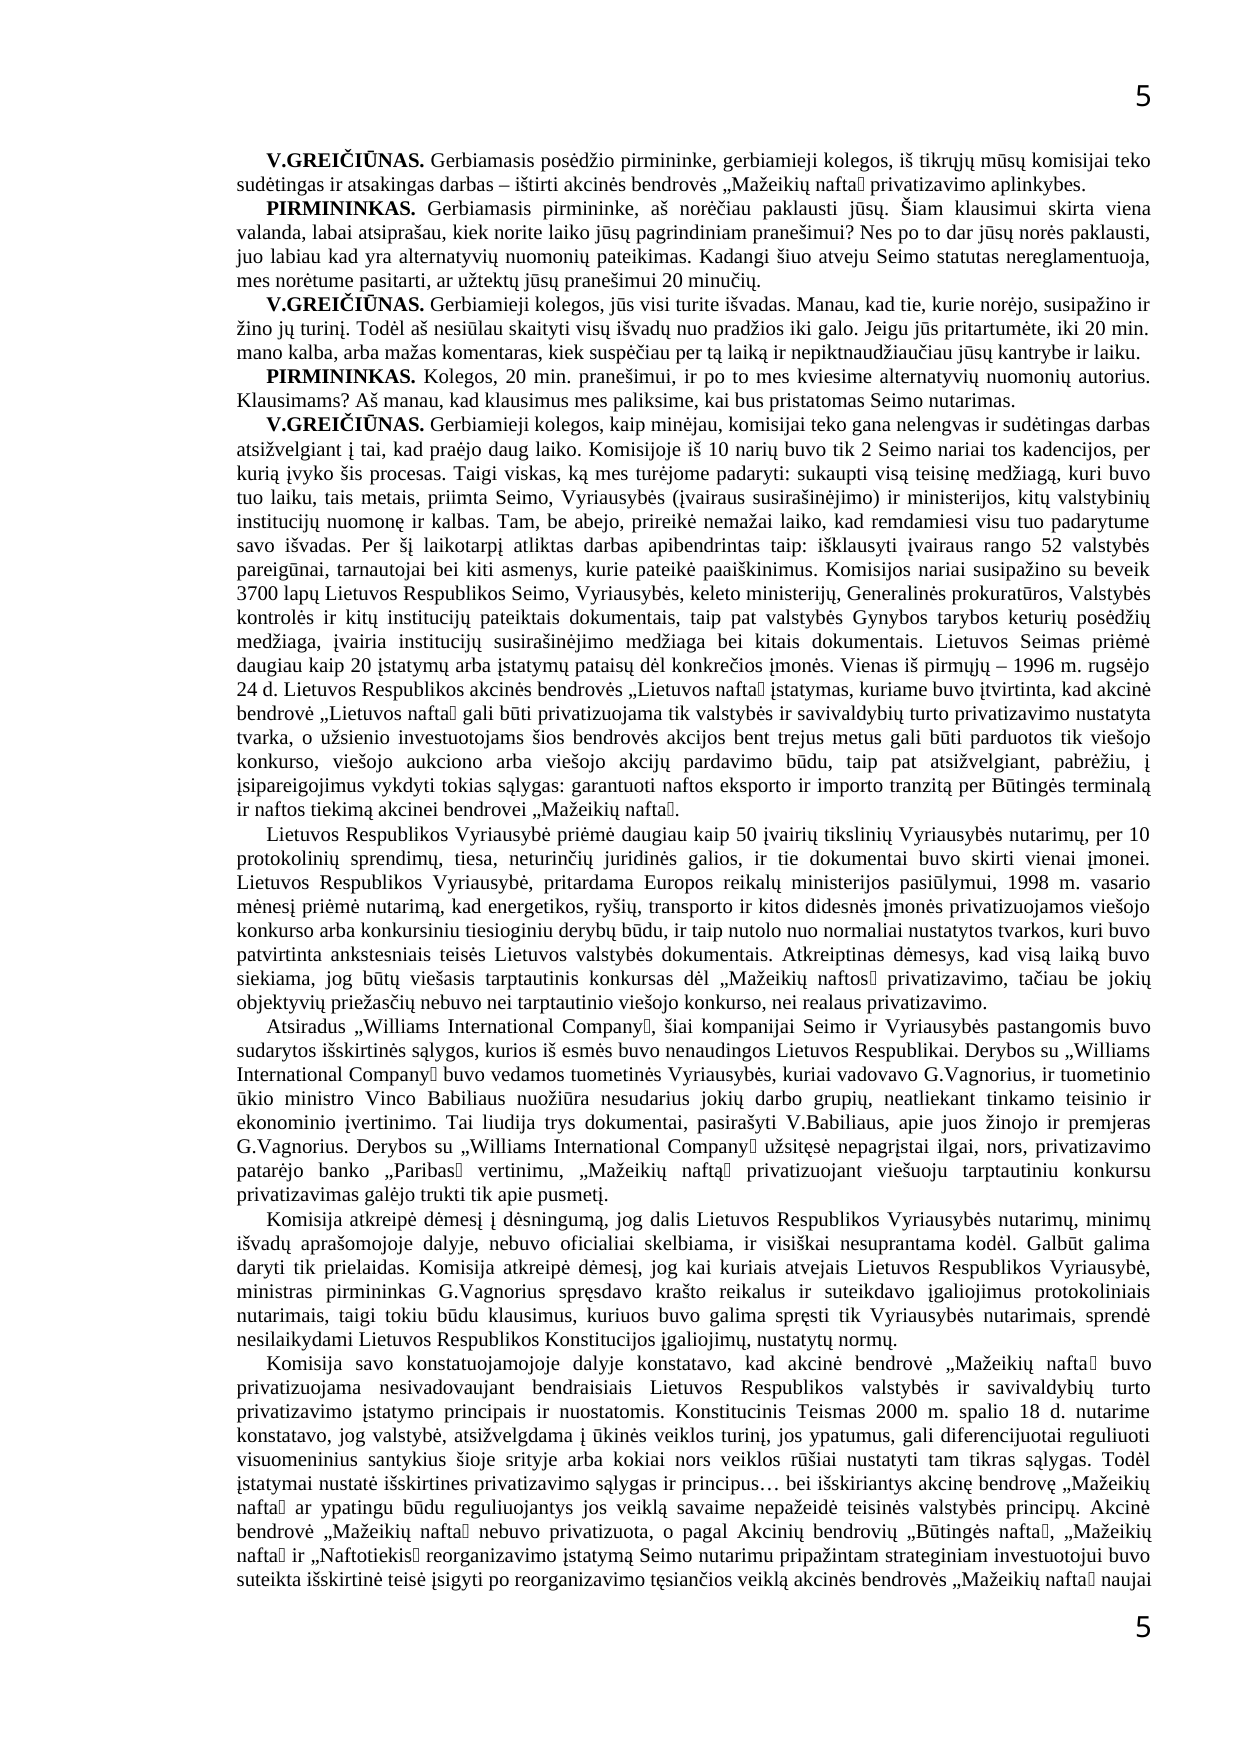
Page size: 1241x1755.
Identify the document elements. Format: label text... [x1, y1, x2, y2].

text Lietuvos Respublikos Vyriausybė priėmė daugiau kaip 50 įvairių tikslinių Vyriausybės nutarimų, per 10 protokolinių sprendimų, tiesa, neturinčių juridinės galios, ir tie dokumentai buvo skirti vienai įmonei. Lietuvos Respublikos Vyriausybė, pritardama Europos reikalų ministerijos pasiūlymui, 1998 m. vasario mėnesį priėmė nutarimą, kad energetikos, ryšių, transporto ir kitos didesnės įmonės privatizuojamos viešojo konkurso arba konkursiniu tiesioginiu derybų būdu, ir taip nutolo nuo normaliai nustatytos tvarkos, kuri buvo patvirtinta ankstesniais teisės Lietuvos valstybės dokumentais. Atkreiptinas dėmesys, kad visą laiką buvo siekiama, jog būtų viešasis tarptautinis konkursas dėl „Mažeikių naftos privatizavimo, tačiau be jokių objektyvių priežasčių nebuvo nei tarptautinio viešojo konkurso, nei realaus privatizavimo. [236, 821, 1152, 1014]
text PIRMININKAS. Kolegos, 20 min. pranešimui, ir po to mes kviesime alternatyvių nuomonių autorius. Klausimams? Aš manau, kad klausimus mes paliksime, kai bus pristatomas Seimo nutarimas. [236, 364, 1152, 412]
text V.GREIČIŪNAS. Gerbiamieji kolegos, jūs visi turite išvadas. Manau, kad tie, kurie norėjo, susipažino ir žino jų turinį. Todėl aš nesiūlau skaityti visų išvadų nuo pradžios iki galo. Jeigu jūs pritartumėte, iki 20 min. mano kalba, arba mažas komentaras, kiek suspėčiau per tą laiką ir nepiktnaudžiaučiau jūsų kantrybe ir laiku. [236, 292, 1152, 364]
text Komisija savo konstatuojamojoje dalyje konstatavo, kad akcinė bendrovė „Mažeikių nafta buvo privatizuojama nesivadovaujant bendraisiais Lietuvos Respublikos valstybės ir savivaldybių turto privatizavimo įstatymo principais ir nuostatomis. Konstitucinis Teismas 2000 m. spalio 18 d. nutarime konstatavo, jog valstybė, atsižvelgdama į ūkinės veiklos turinį, jos ypatumus, gali diferencijuotai reguliuoti visuomeninius santykius šioje srityje arba kokiai nors veiklos rūšiai nustatyti tam tikras sąlygas. Todėl įstatymai nustatė išskirtines privatizavimo sąlygas ir principus… bei išskiriantys akcinę bendrovę „Mažeikių nafta ar ypatingu būdu reguliuojantys jos veiklą savaime nepažeidė teisinės valstybės principų. Akcinė bendrovė „Mažeikių nafta nebuvo privatizuota, o pagal Akcinių bendrovių „Būtingės nafta, „Mažeikių nafta ir „Naftotiekis reorganizavimo įstatymą Seimo nutarimu pripažintam strateginiam investuotojui buvo suteikta išskirtinė teisė įsigyti po reorganizavimo tęsiančios veiklą akcinės bendrovės „Mažeikių nafta naujai [236, 1351, 1152, 1591]
text Atsiradus „Williams International Company, šiai kompanijai Seimo ir Vyriausybės pastangomis buvo sudarytos išskirtinės sąlygos, kurios iš esmės buvo nenaudingos Lietuvos Respublikai. Derybos su „Williams International Company buvo vedamos tuometinės Vyriausybės, kuriai vadovavo G.Vagnorius, ir tuometinio ūkio ministro Vinco Babiliaus nuožiūra nesudarius jokių darbo grupių, neatliekant tinkamo teisinio ir ekonominio įvertinimo. Tai liudija trys dokumentai, pasirašyti V.Babiliaus, apie juos žinojo ir premjeras G.Vagnorius. Derybos su „Williams International Company užsitęsė nepagrįstai ilgai, nors, privatizavimo patarėjo banko „Paribas vertinimu, „Mažeikių naftą privatizuojant viešuoju tarptautiniu konkursu privatizavimas galėjo trukti tik apie pusmetį. [236, 1014, 1152, 1206]
text Komisija atkreipė dėmesį į dėsningumą, jog dalis Lietuvos Respublikos Vyriausybės nutarimų, minimų išvadų aprašomojoje dalyje, nebuvo oficialiai skelbiama, ir visiškai nesuprantama kodėl. Galbūt galima daryti tik prielaidas. Komisija atkreipė dėmesį, jog kai kuriais atvejais Lietuvos Respublikos Vyriausybė, ministras pirmininkas G.Vagnorius spręsdavo krašto reikalus ir suteikdavo įgaliojimus protokoliniais nutarimais, taigi tokiu būdu klausimus, kuriuos buvo galima spręsti tik Vyriausybės nutarimais, sprendė nesilaikydami Lietuvos Respublikos Konstitucijos įgaliojimų, nustatytų normų. [236, 1206, 1152, 1351]
text V.GREIČIŪNAS. Gerbiamasis posėdžio pirmininke, gerbiamieji kolegos, iš tikrųjų mūsų komisijai teko sudėtingas ir atsakingas darbas – ištirti akcinės bendrovės „Mažeikių nafta privatizavimo aplinkybes. [236, 148, 1152, 196]
text V.GREIČIŪNAS. Gerbiamieji kolegos, kaip minėjau, komisijai teko gana nelengvas ir sudėtingas darbas atsižvelgiant į tai, kad praėjo daug laiko. Komisijoje iš 10 narių buvo tik 2 Seimo nariai tos kadencijos, per kurią įvyko šis procesas. Taigi viskas, ką mes turėjome padaryti: sukaupti visą teisinę medžiagą, kuri buvo tuo laiku, tais metais, priimta Seimo, Vyriausybės (įvairaus susirašinėjimo) ir ministerijos, kitų valstybinių institucijų nuomonę ir kalbas. Tam, be abejo, prireikė nemažai laiko, kad remdamiesi visu tuo padarytume savo išvadas. Per šį laikotarpį atliktas darbas apibendrintas taip: išklausyti įvairaus rango 52 valstybės pareigūnai, tarnautojai bei kiti asmenys, kurie pateikė paaiškinimus. Komisijos nariai susipažino su beveik 3700 lapų Lietuvos Respublikos Seimo, Vyriausybės, keleto ministerijų, Generalinės prokuratūros, Valstybės kontrolės ir kitų institucijų pateiktais dokumentais, taip pat valstybės Gynybos tarybos keturių posėdžių medžiaga, įvairia institucijų susirašinėjimo medžiaga bei kitais dokumentais. Lietuvos Seimas priėmė daugiau kaip 20 įstatymų arba įstatymų pataisų dėl konkrečios įmonės. Vienas iš pirmųjų – 1996 m. rugsėjo 24 d. Lietuvos Respublikos akcinės bendrovės „Lietuvos nafta įstatymas, kuriame buvo įtvirtinta, kad akcinė bendrovė „Lietuvos nafta gali būti privatizuojama tik valstybės ir savivaldybių turto privatizavimo nustatyta tvarka, o užsienio investuotojams šios bendrovės akcijos bent trejus metus gali būti parduotos tik viešojo konkurso, viešojo aukciono arba viešojo akcijų pardavimo būdu, taip pat atsižvelgiant, pabrėžiu, į įsipareigojimus vykdyti tokias sąlygas: garantuoti naftos eksporto ir importo tranzitą per Būtingės terminalą ir naftos tiekimą akcinei bendrovei „Mažeikių nafta. [236, 412, 1152, 821]
text PIRMININKAS. Gerbiamasis pirmininke, aš norėčiau paklausti jūsų. Šiam klausimui skirta viena valanda, labai atsiprašau, kiek norite laiko jūsų pagrindiniam pranešimui? Nes po to dar jūsų norės paklausti, juo labiau kad yra alternatyvių nuomonių pateikimas. Kadangi šiuo atveju Seimo statutas nereglamentuoja, mes norėtume pasitarti, ar užtektų jūsų pranešimui 20 minučių. [236, 196, 1152, 292]
